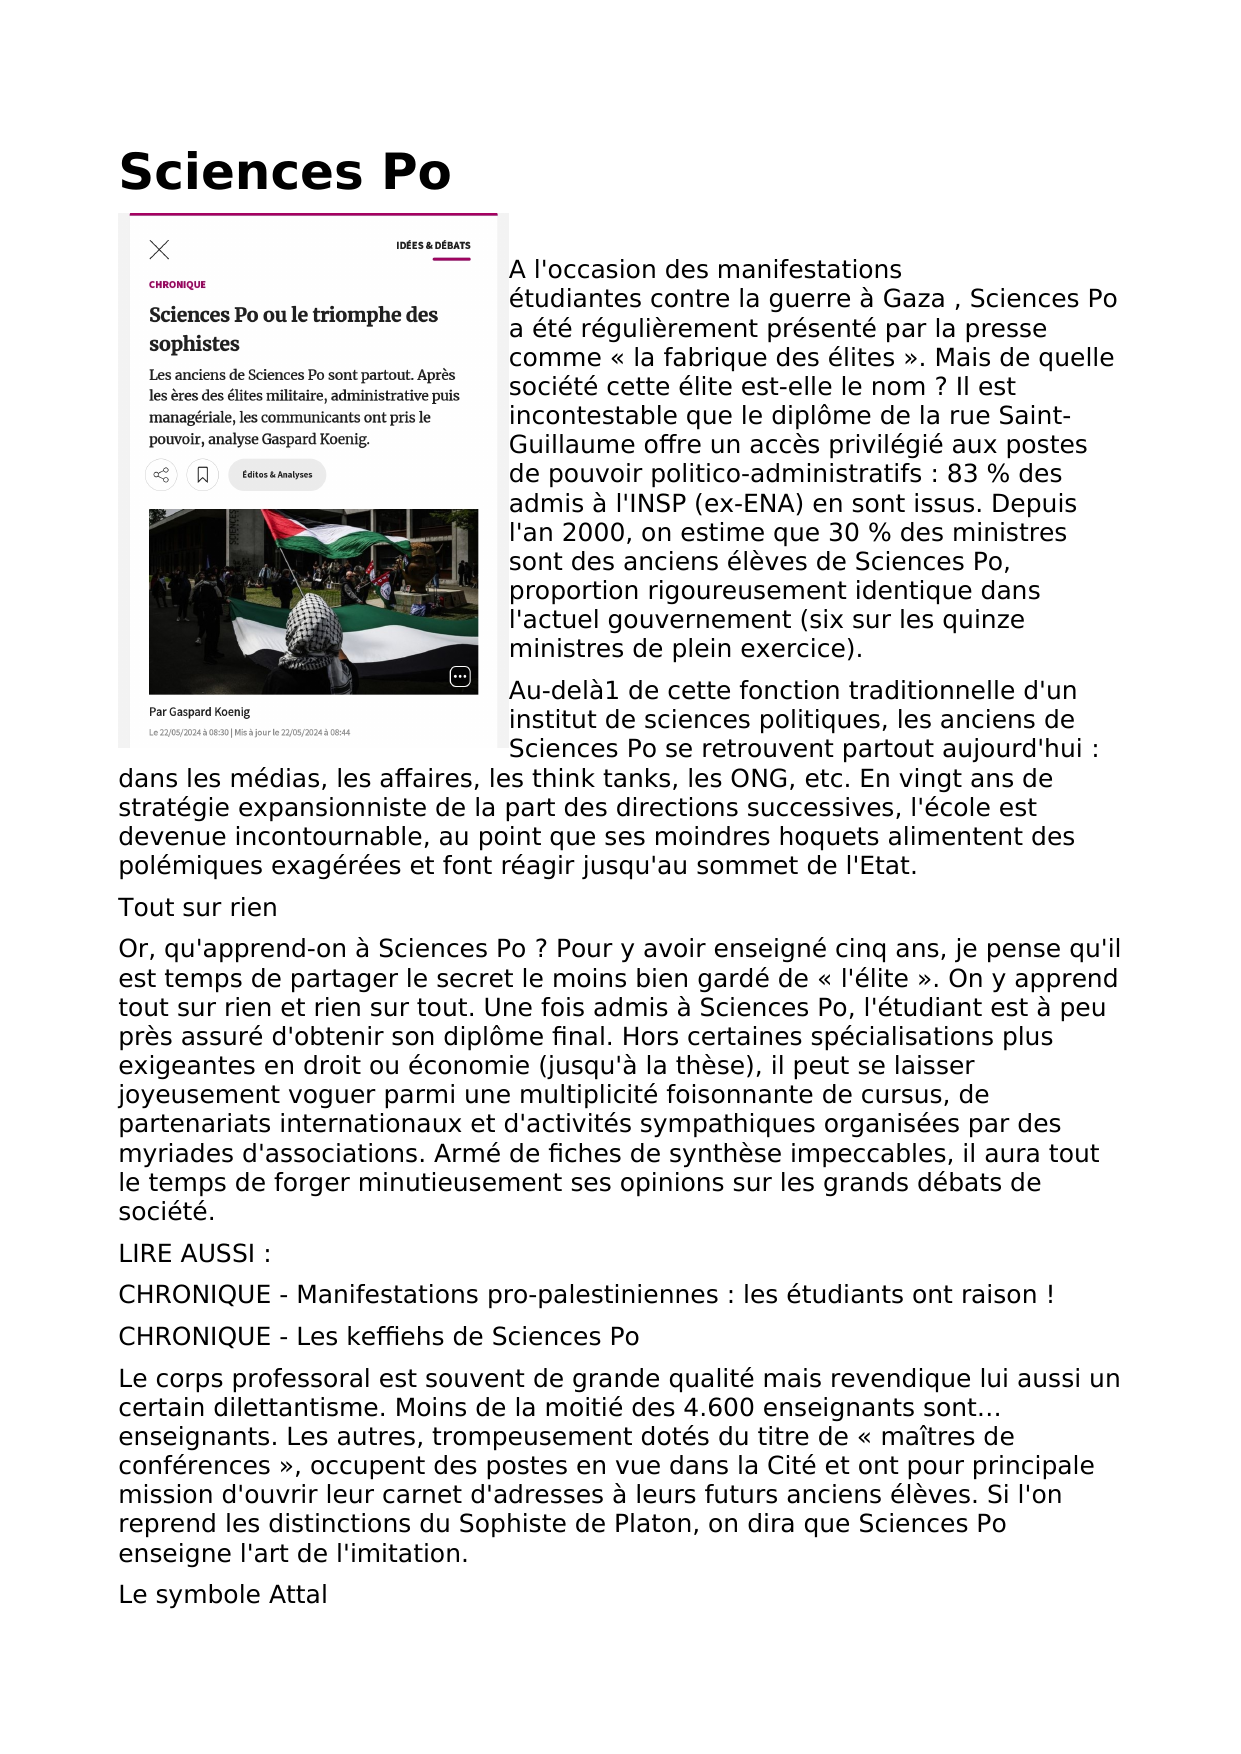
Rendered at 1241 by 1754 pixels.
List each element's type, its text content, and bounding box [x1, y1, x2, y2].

subtitle Sciences Po [118, 143, 1122, 201]
text CHRONIQUE - Les keffiehs de Sciences Po [118, 1322, 1122, 1351]
text Le corps professoral est souvent de grande qualité mais revendique lui aussi un certain dilettantisme. Moins de la moitié des 4.600 enseignants sont… enseignants. Les autres, trompeusement dotés du titre de « maîtres de conférences », occupent des postes en vue dans la Cité et ont pour principale mission d'ouvrir leur carnet d'adresses à leurs futurs anciens élèves. Si l'on reprend les distinctions du Sophiste de Platon, on dira que Sciences Po enseigne l'art de l'imitation. [118, 1364, 1122, 1568]
text Le symbole Attal [118, 1581, 1122, 1610]
text CHRONIQUE - Manifestations pro-palestiniennes : les étudiants ont raison ! [118, 1281, 1122, 1310]
text LIRE AUSSI : [118, 1239, 1122, 1268]
text Tout sur rien [118, 893, 1122, 922]
text Au-delà1 de cette fonction traditionnelle d'un institut de sciences politiques, les anciens de Sciences Po se retrouvent partout aujourd'hui : dans les médias, les affaires, les think tanks, les ONG, etc. En vingt ans de stratégie expansionniste de la part des directions successives, l'école est devenue incontournable, au point que ses moindres hoquets alimentent des polémiques exagérées et font réagir jusqu'au sommet de l'Etat. [118, 676, 1122, 881]
text Or, qu'apprend-on à Sciences Po ? Pour y avoir enseigné cinq ans, je pense qu'il est temps de partager le secret le moins bien gardé de « l'élite ». On y apprend tout sur rien et rien sur tout. Une fois admis à Sciences Po, l'étudiant est à peu près assuré d'obtenir son diplôme final. Hors certaines spécialisations plus exigeantes en droit ou économie (jusqu'à la thèse), il peut se laisser joyeusement voguer parmi une multiplicité foisonnante de cursus, de partenariats internationaux et d'activités sympathiques organisées par des myriades d'associations. Armé de fiches de synthèse impeccables, il aura tout le temps de forger minutieusement ses opinions sur les grands débats de société. [118, 935, 1122, 1226]
text A l'occasion des manifestations étudiantes contre la guerre à Gaza , Sciences Po a été régulièrement présenté par la presse comme « la fabrique des élites ». Mais de quelle société cette élite est-elle le nom ? Il est incontestable que le diplôme de la rue Saint-Guillaume offre un accès privilégié aux postes de pouvoir politico-administratifs : 83 % des admis à l'INSP (ex-ENA) en sont issus. Depuis l'an 2000, on estime que 30 % des ministres sont des anciens élèves de Sciences Po, proportion rigoureusement identique dans l'actuel gouvernement (six sur les quinze ministres de plein exercice). [509, 256, 1122, 664]
picture [118, 213, 509, 748]
